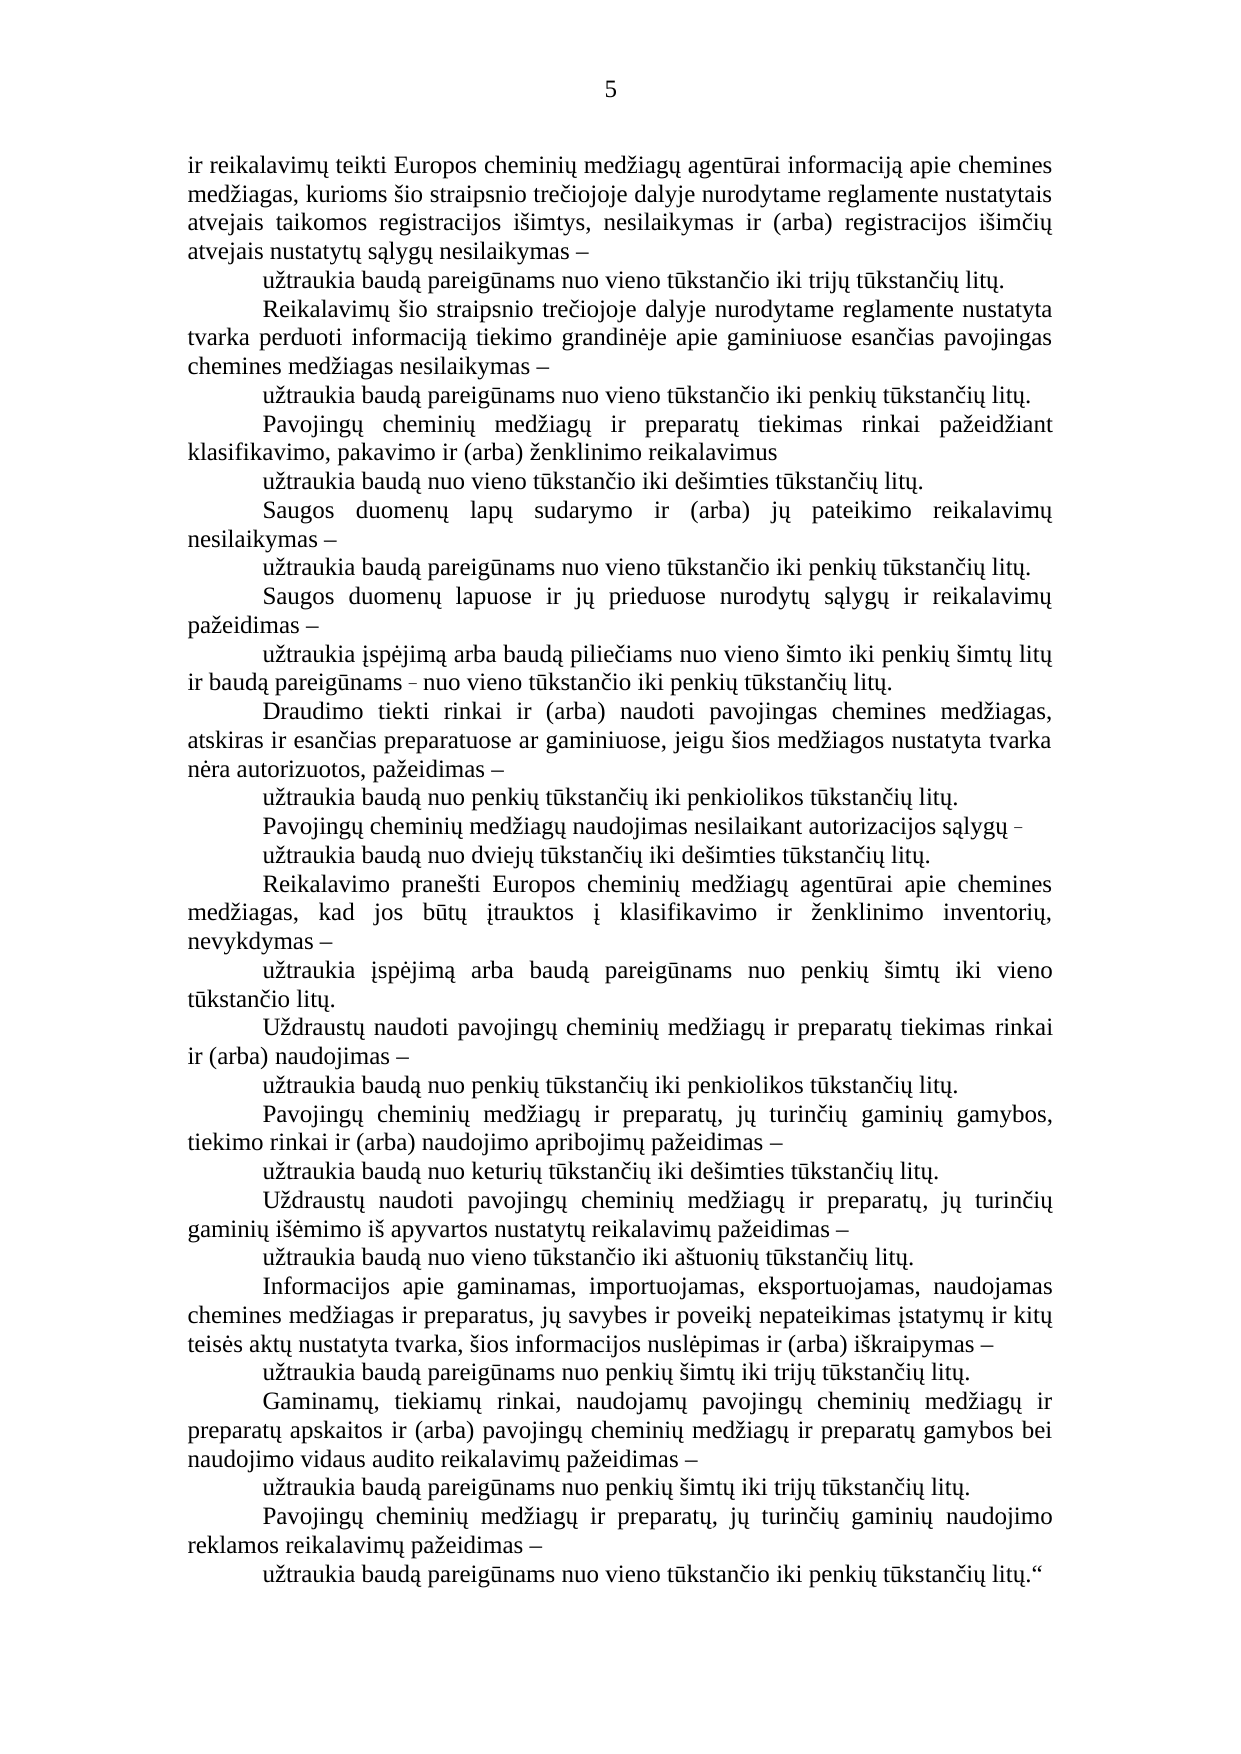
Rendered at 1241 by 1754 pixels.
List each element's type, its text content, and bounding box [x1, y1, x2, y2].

text užtraukia baudą nuo keturių tūkstančių iki dešimties tūkstančių litų. [187, 1156, 1053, 1185]
text Pavojingų cheminių medžiagų ir preparatų, jų turinčių gaminių gamybos, tiekimo rinkai ir (arba) naudojimo apribojimų pažeidimas – [187, 1099, 1053, 1156]
text užtraukia baudą pareigūnams nuo vieno tūkstančio iki penkių tūkstančių litų.“ [187, 1559, 1053, 1587]
text Saugos duomenų lapuose ir jų prieduose nurodytų sąlygų ir reikalavimų pažeidimas – [187, 581, 1053, 639]
text užtraukia baudą pareigūnams nuo vieno tūkstančio iki trijų tūkstančių litų. [187, 265, 1053, 294]
text užtraukia baudą nuo penkių tūkstančių iki penkiolikos tūkstančių litų. [187, 1070, 1053, 1099]
text užtraukia baudą nuo vieno tūkstančio iki dešimties tūkstančių litų. [187, 466, 1053, 495]
text užtraukia baudą nuo vieno tūkstančio iki aštuonių tūkstančių litų. [187, 1242, 1053, 1271]
text Pavojingų cheminių medžiagų ir preparatų, jų turinčių gaminių naudojimo reklamos reikalavimų pažeidimas – [187, 1501, 1053, 1559]
text Reikalavimo pranešti Europos cheminių medžiagų agentūrai apie chemines medžiagas, kad jos būtų įtrauktos į klasifikavimo ir ženklinimo inventorių, nevykdymas – [187, 869, 1053, 955]
text užtraukia baudą nuo penkių tūkstančių iki penkiolikos tūkstančių litų. [187, 782, 1053, 811]
text užtraukia baudą pareigūnams nuo penkių šimtų iki trijų tūkstančių litų. [187, 1357, 1053, 1386]
text ir reikalavimų teikti Europos cheminių medžiagų agentūrai informaciją apie chemines medžiagas, kurioms šio straipsnio trečiojoje dalyje nurodytame reglamente nustatytais atvejais taikomos registracijos išimtys, nesilaikymas ir (arba) registracijos išimčių atvejais nustatytų sąlygų nesilaikymas – [187, 150, 1053, 265]
text užtraukia baudą pareigūnams nuo penkių šimtų iki trijų tūkstančių litų. [187, 1472, 1053, 1501]
text užtraukia įspėjimą arba baudą piliečiams nuo vieno šimto iki penkių šimtų litų ir baudą pareigūnams _ nuo vieno tūkstančio iki penkių tūkstančių litų. [187, 639, 1053, 696]
text Uždraustų naudoti pavojingų cheminių medžiagų ir preparatų, jų turinčių gaminių išėmimo iš apyvartos nustatytų reikalavimų pažeidimas – [187, 1185, 1053, 1242]
text Gaminamų, tiekiamų rinkai, naudojamų pavojingų cheminių medžiagų ir preparatų apskaitos ir (arba) pavojingų cheminių medžiagų ir preparatų gamybos bei naudojimo vidaus audito reikalavimų pažeidimas – [187, 1386, 1053, 1472]
text užtraukia baudą pareigūnams nuo vieno tūkstančio iki penkių tūkstančių litų. [187, 552, 1053, 581]
text Pavojingų cheminių medžiagų naudojimas nesilaikant autorizacijos sąlygų _ [187, 811, 1053, 840]
text užtraukia baudą nuo dviejų tūkstančių iki dešimties tūkstančių litų. [187, 840, 1053, 869]
text Pavojingų cheminių medžiagų ir preparatų tiekimas rinkai pažeidžiant klasifikavimo, pakavimo ir (arba) ženklinimo reikalavimus [187, 409, 1053, 466]
text Draudimo tiekti rinkai ir (arba) naudoti pavojingas chemines medžiagas, atskiras ir esančias preparatuose ar gaminiuose, jeigu šios medžiagos nustatyta tvarka nėra autorizuotos, pažeidimas – [187, 696, 1053, 782]
text Reikalavimų šio straipsnio trečiojoje dalyje nurodytame reglamente nustatyta tvarka perduoti informaciją tiekimo grandinėje apie gaminiuose esančias pavojingas chemines medžiagas nesilaikymas – [187, 294, 1053, 380]
text užtraukia baudą pareigūnams nuo vieno tūkstančio iki penkių tūkstančių litų. [187, 380, 1053, 409]
text Informacijos apie gaminamas, importuojamas, eksportuojamas, naudojamas chemines medžiagas ir preparatus, jų savybes ir poveikį nepateikimas įstatymų ir kitų teisės aktų nustatyta tvarka, šios informacijos nuslėpimas ir (arba) iškraipymas – [187, 1271, 1053, 1357]
text užtraukia įspėjimą arba baudą pareigūnams nuo penkių šimtų iki vieno tūkstančio litų. [187, 955, 1053, 1012]
text Saugos duomenų lapų sudarymo ir (arba) jų pateikimo reikalavimų nesilaikymas – [187, 495, 1053, 552]
text Uždraustų naudoti pavojingų cheminių medžiagų ir preparatų tiekimas rinkai ir (arba) naudojimas – [187, 1012, 1053, 1070]
